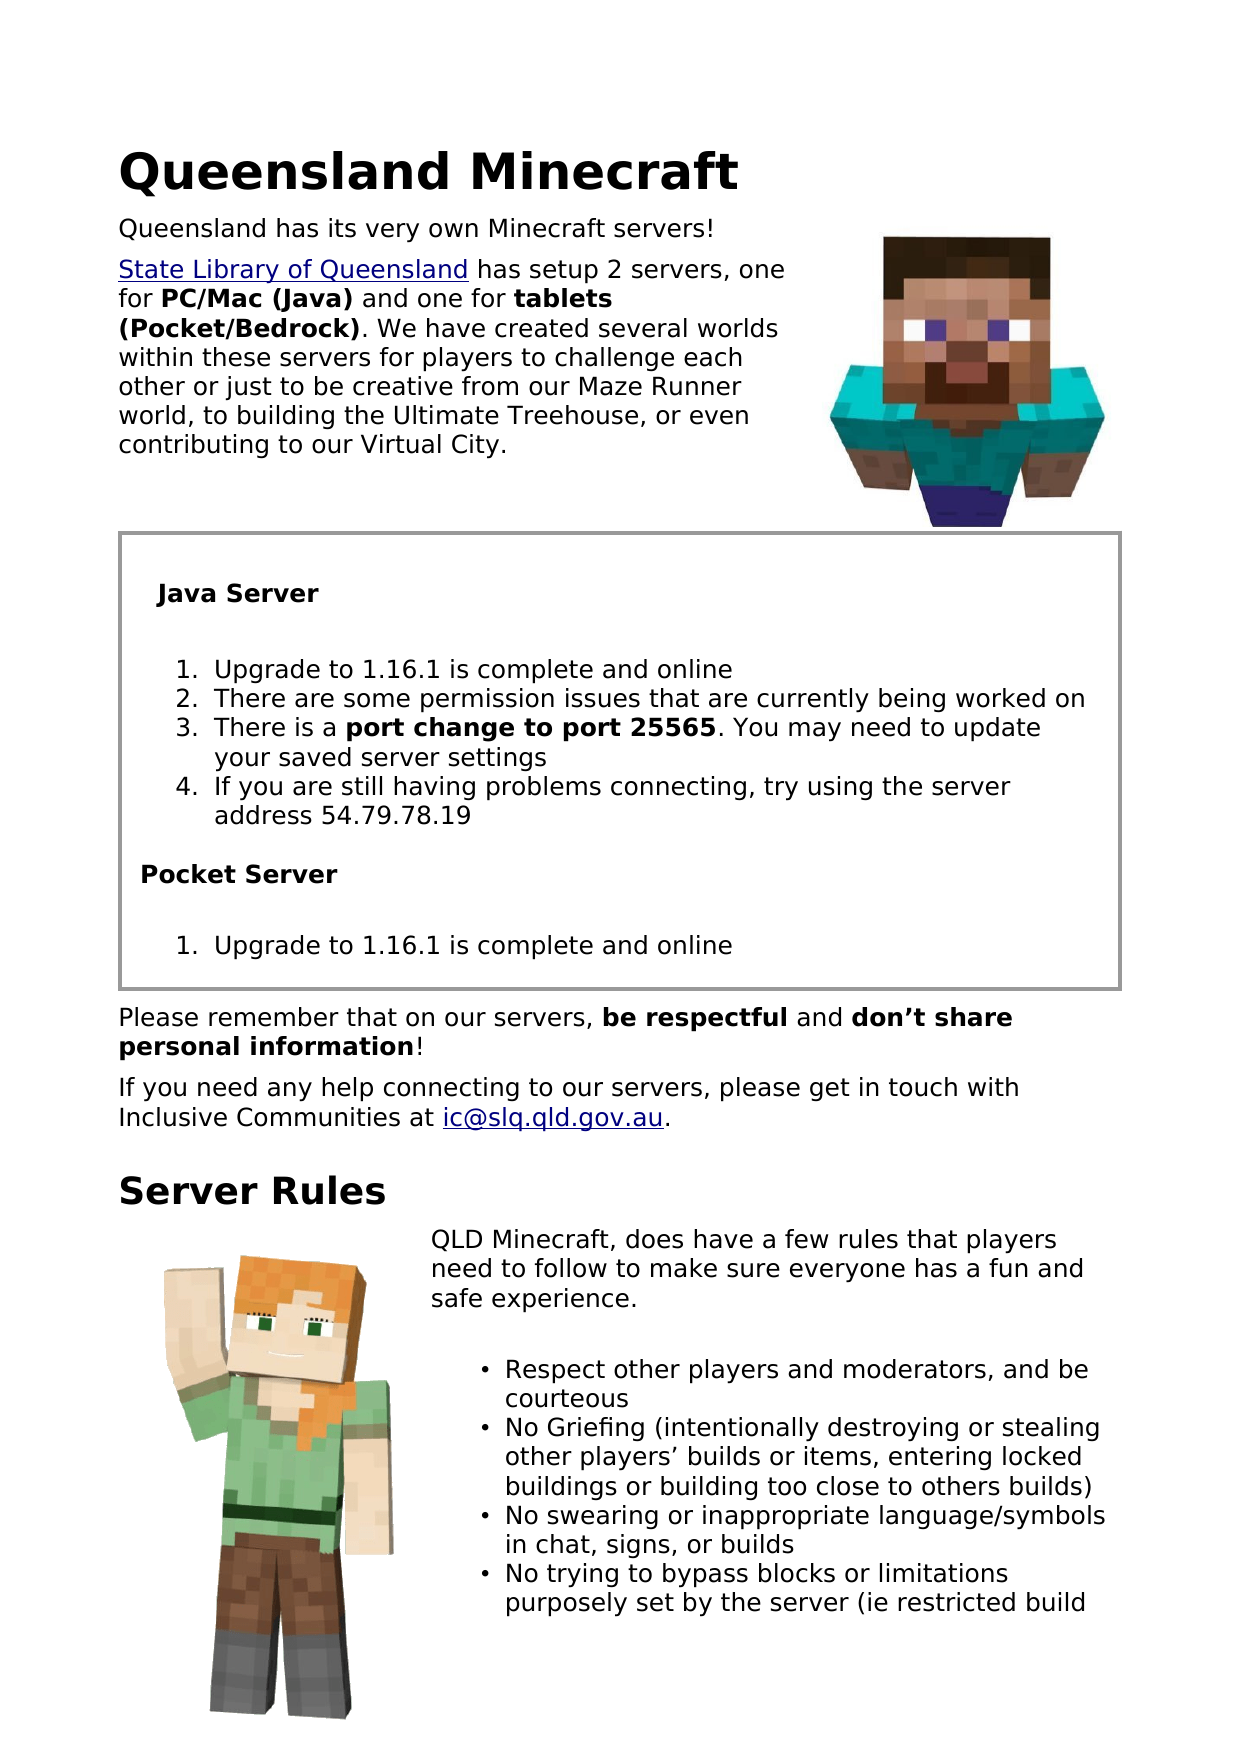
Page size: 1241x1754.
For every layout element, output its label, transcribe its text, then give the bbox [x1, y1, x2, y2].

subtitle Queensland Minecraft [118, 143, 1122, 201]
list No Griefing (intentionally destroying or stealing other players’ builds or items, entering locked buildings or building too close to others builds) [431, 1413, 1122, 1501]
picture [118, 1225, 431, 1751]
text If you need any help connecting to our servers, please get in touch with Inclusive Communities at ic@slq.qld.gov.au. [118, 1073, 1122, 1132]
text [122, 535, 1118, 987]
list No swearing or inappropriate language/symbols in chat, signs, or builds [431, 1501, 1122, 1559]
picture [809, 213, 1123, 527]
list Respect other players and moderators, and be courteous [431, 1355, 1122, 1413]
list No trying to bypass blocks or limitations purposely set by the server (ie restricted build [431, 1559, 1122, 1617]
text Queensland has its very own Minecraft servers! [118, 214, 809, 243]
table_header Java Server Upgrade to 1.16.1 is complete and online There are some permission issues that are currently being worked on There is a port change to port 25565. You may need to update your saved server settings If you are still having problems connecting, try using the server address 54.79.78.19 Pocket Server Upgrade to 1.16.1 is complete and online [122, 544, 1109, 978]
subtitle Server Rules [118, 1169, 1122, 1213]
text QLD Minecraft, does have a few rules that players need to follow to make sure everyone has a fun and safe experience. [431, 1226, 1122, 1313]
text Please remember that on our servers, be respectful and don’t share personal information! [118, 991, 1122, 1061]
text State Library of Queensland has setup 2 servers, one for PC/Mac (Java) and one for tablets (Pocket/Bedrock). We have created several worlds within these servers for players to challenge each other or just to be creative from our Maze Runner world, to building the Ultimate Treehouse, or even contributing to our Virtual City. [118, 256, 809, 518]
